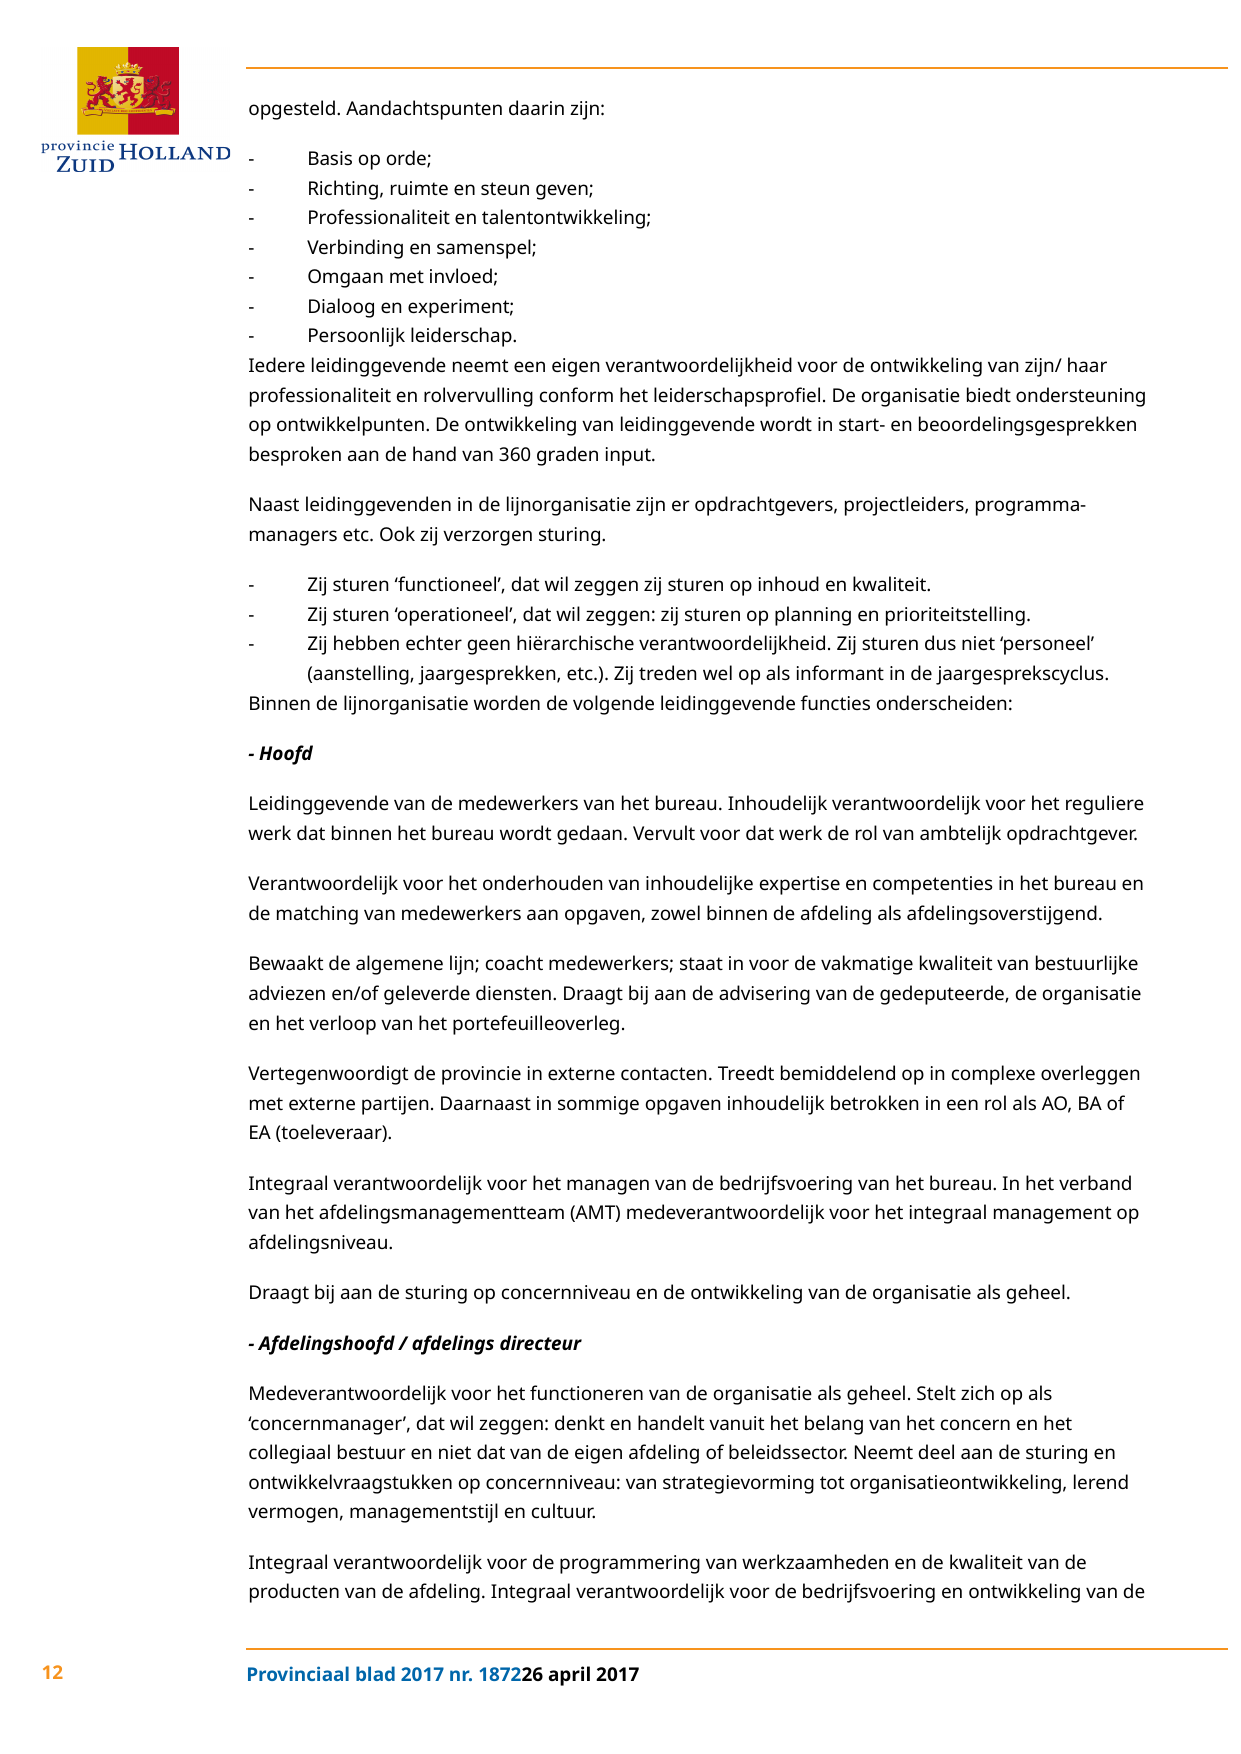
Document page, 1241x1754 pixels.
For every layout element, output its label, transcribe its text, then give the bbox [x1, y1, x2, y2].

list Richting, ruimte en steun geven; [248, 175, 1152, 201]
text - Hoofd [248, 740, 1152, 766]
list Zij sturen ‘operationeel’, dat wil zeggen: zij sturen op planning en prioriteitstelling. [248, 601, 1152, 627]
text Integraal verantwoordelijk voor de programmering van werkzaamheden en de kwaliteit van de producten van de afdeling. Integraal verantwoordelijk voor de bedrijfsvoering en ontwikkeling van de [248, 1549, 1152, 1604]
text Naast leidinggevenden in de lijnorganisatie zijn er opdrachtgevers, projectleiders, programma-managers etc. Ook zij verzorgen sturing. [248, 491, 1152, 547]
list Verbinding en samenspel; [248, 234, 1152, 260]
text Binnen de lijnorganisatie worden de volgende leidinggevende functies onderscheiden: [248, 690, 1152, 716]
text Vertegenwoordigt de provincie in externe contacten. Treedt bemiddelend op in complexe overleggen met externe partijen. Daarnaast in sommige opgaven inhoudelijk betrokken in een rol als AO, BA of EA (toeleveraar). [248, 1060, 1152, 1145]
list Professionaliteit en talentontwikkeling; [248, 204, 1152, 230]
text Iedere leidinggevende neemt een eigen verantwoordelijkheid voor de ontwikkeling van zijn/ haar professionaliteit en rolvervulling conform het leiderschapsprofiel. De organisatie biedt ondersteuning op ontwikkelpunten. De ontwikkeling van leidinggevende wordt in start- en beoordelingsgesprekken besproken aan de hand van 360 graden input. [248, 352, 1152, 467]
text Medeverantwoordelijk voor het functioneren van de organisatie als geheel. Stelt zich op als ‘concernmanager’, dat wil zeggen: denkt en handelt vanuit het belang van het concern en het collegiaal bestuur en niet dat van de eigen afdeling of beleidssector. Neemt deel aan de sturing en ontwikkelvraagstukken op concernniveau: van strategievorming tot organisatieontwikkeling, lerend vermogen, managementstijl en cultuur. [248, 1380, 1152, 1524]
text - Afdelingshoofd / afdelings directeur [248, 1330, 1152, 1356]
list Zij sturen ‘functioneel’, dat wil zeggen zij sturen op inhoud en kwaliteit. [248, 571, 1152, 597]
list Basis op orde; [248, 145, 1152, 171]
text Integraal verantwoordelijk voor het managen van de bedrijfsvoering van het bureau. In het verband van het afdelingsmanagementteam (AMT) medeverantwoordelijk voor het integraal management op afdelingsniveau. [248, 1170, 1152, 1255]
list Persoonlijk leiderschap. [248, 323, 1152, 348]
text Bewaakt de algemene lijn; coacht medewerkers; staat in voor de vakmatige kwaliteit van bestuurlijke adviezen en/of geleverde diensten. Draagt bij aan de advisering van de gedeputeerde, de organisatie en het verloop van het portefeuilleoverleg. [248, 951, 1152, 1036]
text opgesteld. Aandachtspunten daarin zijn: [248, 95, 1152, 121]
list Omgaan met invloed; [248, 263, 1152, 289]
text Verantwoordelijk voor het onderhouden van inhoudelijke expertise en competenties in het bureau en de matching van medewerkers aan opgaven, zowel binnen de afdeling als afdelingsoverstijgend. [248, 871, 1152, 926]
text Leidinggevende van de medewerkers van het bureau. Inhoudelijk verantwoordelijk voor het reguliere werk dat binnen het bureau wordt gedaan. Vervult voor dat werk de rol van ambtelijk opdrachtgever. [248, 791, 1152, 846]
text Draagt bij aan de sturing op concernniveau en de ontwikkeling van de organisatie als geheel. [248, 1279, 1152, 1305]
picture [41, 47, 231, 172]
list Zij hebben echter geen hiërarchische verantwoordelijkheid. Zij sturen dus niet ‘personeel’ (aanstelling, jaargesprekken, etc.). Zij treden wel op als informant in de jaargesprekscyclus. [248, 631, 1152, 686]
list Dialoog en experiment; [248, 293, 1152, 319]
